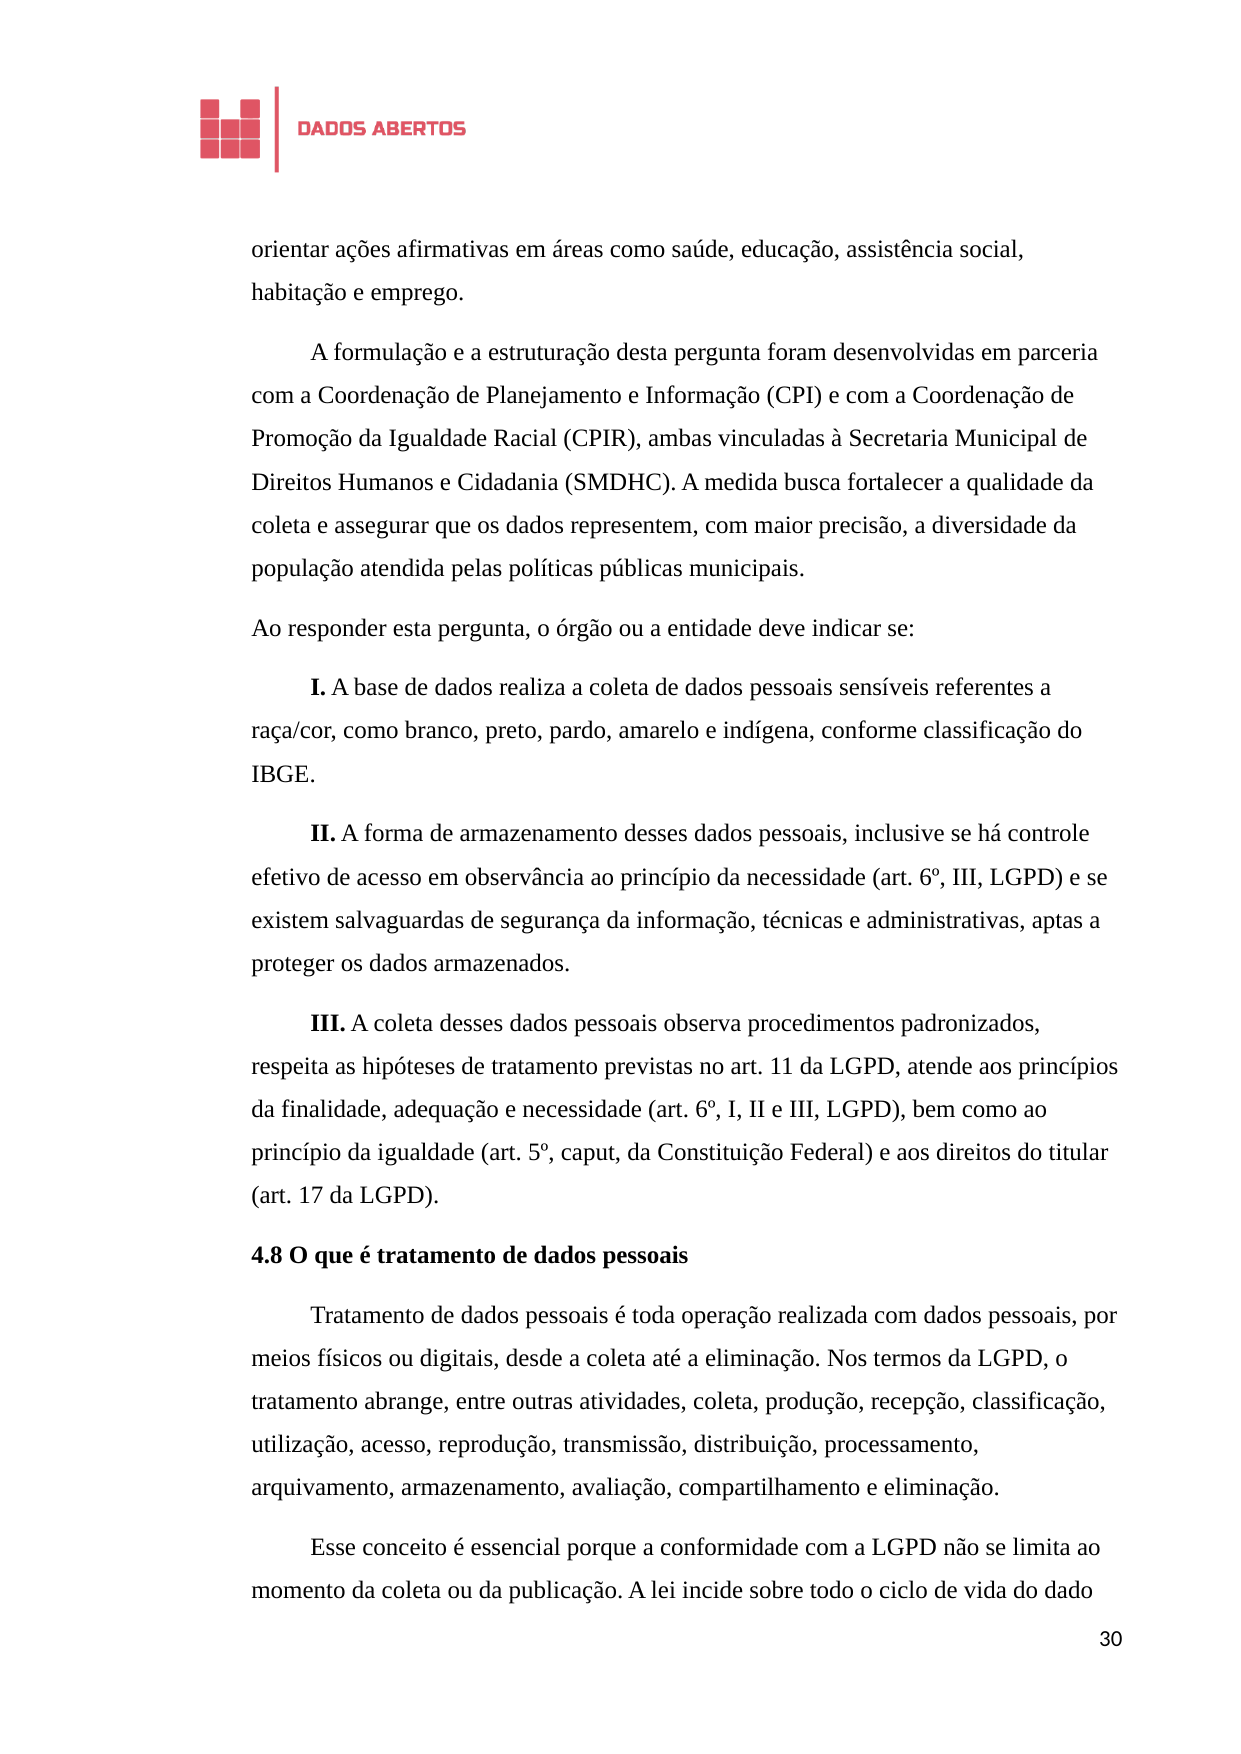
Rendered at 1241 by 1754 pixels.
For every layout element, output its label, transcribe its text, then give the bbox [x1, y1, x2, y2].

text III. A coleta desses dados pessoais observa procedimentos padronizados, respeita as hipóteses de tratamento previstas no art. 11 da LGPD, atende aos princípios da finalidade, adequação e necessidade (art. 6º, I, II e III, LGPD), bem como ao princípio da igualdade (art. 5º, caput, da Constituição Federal) e aos direitos do titular (art. 17 da LGPD). [251, 1008, 1122, 1209]
text A formulação e a estruturação desta pergunta foram desenvolvidas em parceria com a Coordenação de Planejamento e Informação (CPI) e com a Coordenação de Promoção da Igualdade Racial (CPIR), ambas vinculadas à Secretaria Municipal de Direitos Humanos e Cidadania (SMDHC). A medida busca fortalecer a qualidade da coleta e assegurar que os dados representem, com maior precisão, a diversidade da população atendida pelas políticas públicas municipais. [251, 337, 1122, 582]
list Tratamento de dados pessoais é toda operação realizada com dados pessoais, por meios físicos ou digitais, desde a coleta até a eliminação. Nos termos da LGPD, o tratamento abrange, entre outras atividades, coleta, produção, recepção, classificação, utilização, acesso, reprodução, transmissão, distribuição, processamento, arquivamento, armazenamento, avaliação, compartilhamento e eliminação. [251, 1300, 1122, 1501]
text I. A base de dados realiza a coleta de dados pessoais sensíveis referentes a raça/cor, como branco, preto, pardo, amarelo e indígena, conforme classificação do IBGE. [251, 672, 1122, 787]
text 4.8 O que é tratamento de dados pessoais [177, 1240, 1122, 1269]
list Esse conceito é essencial porque a conformidade com a LGPD não se limita ao momento da coleta ou da publicação. A lei incide sobre todo o ciclo de vida do dado [251, 1532, 1122, 1604]
text II. A forma de armazenamento desses dados pessoais, inclusive se há controle efetivo de acesso em observância ao princípio da necessidade (art. 6º, III, LGPD) e se existem salvaguardas de segurança da informação, técnicas e administrativas, aptas a proteger os dados armazenados. [251, 818, 1122, 977]
text Ao responder esta pergunta, o órgão ou a entidade deve indicar se: [177, 613, 1122, 641]
text orientar ações afirmativas em áreas como saúde, educação, assistência social, habitação e emprego. [251, 234, 1122, 306]
